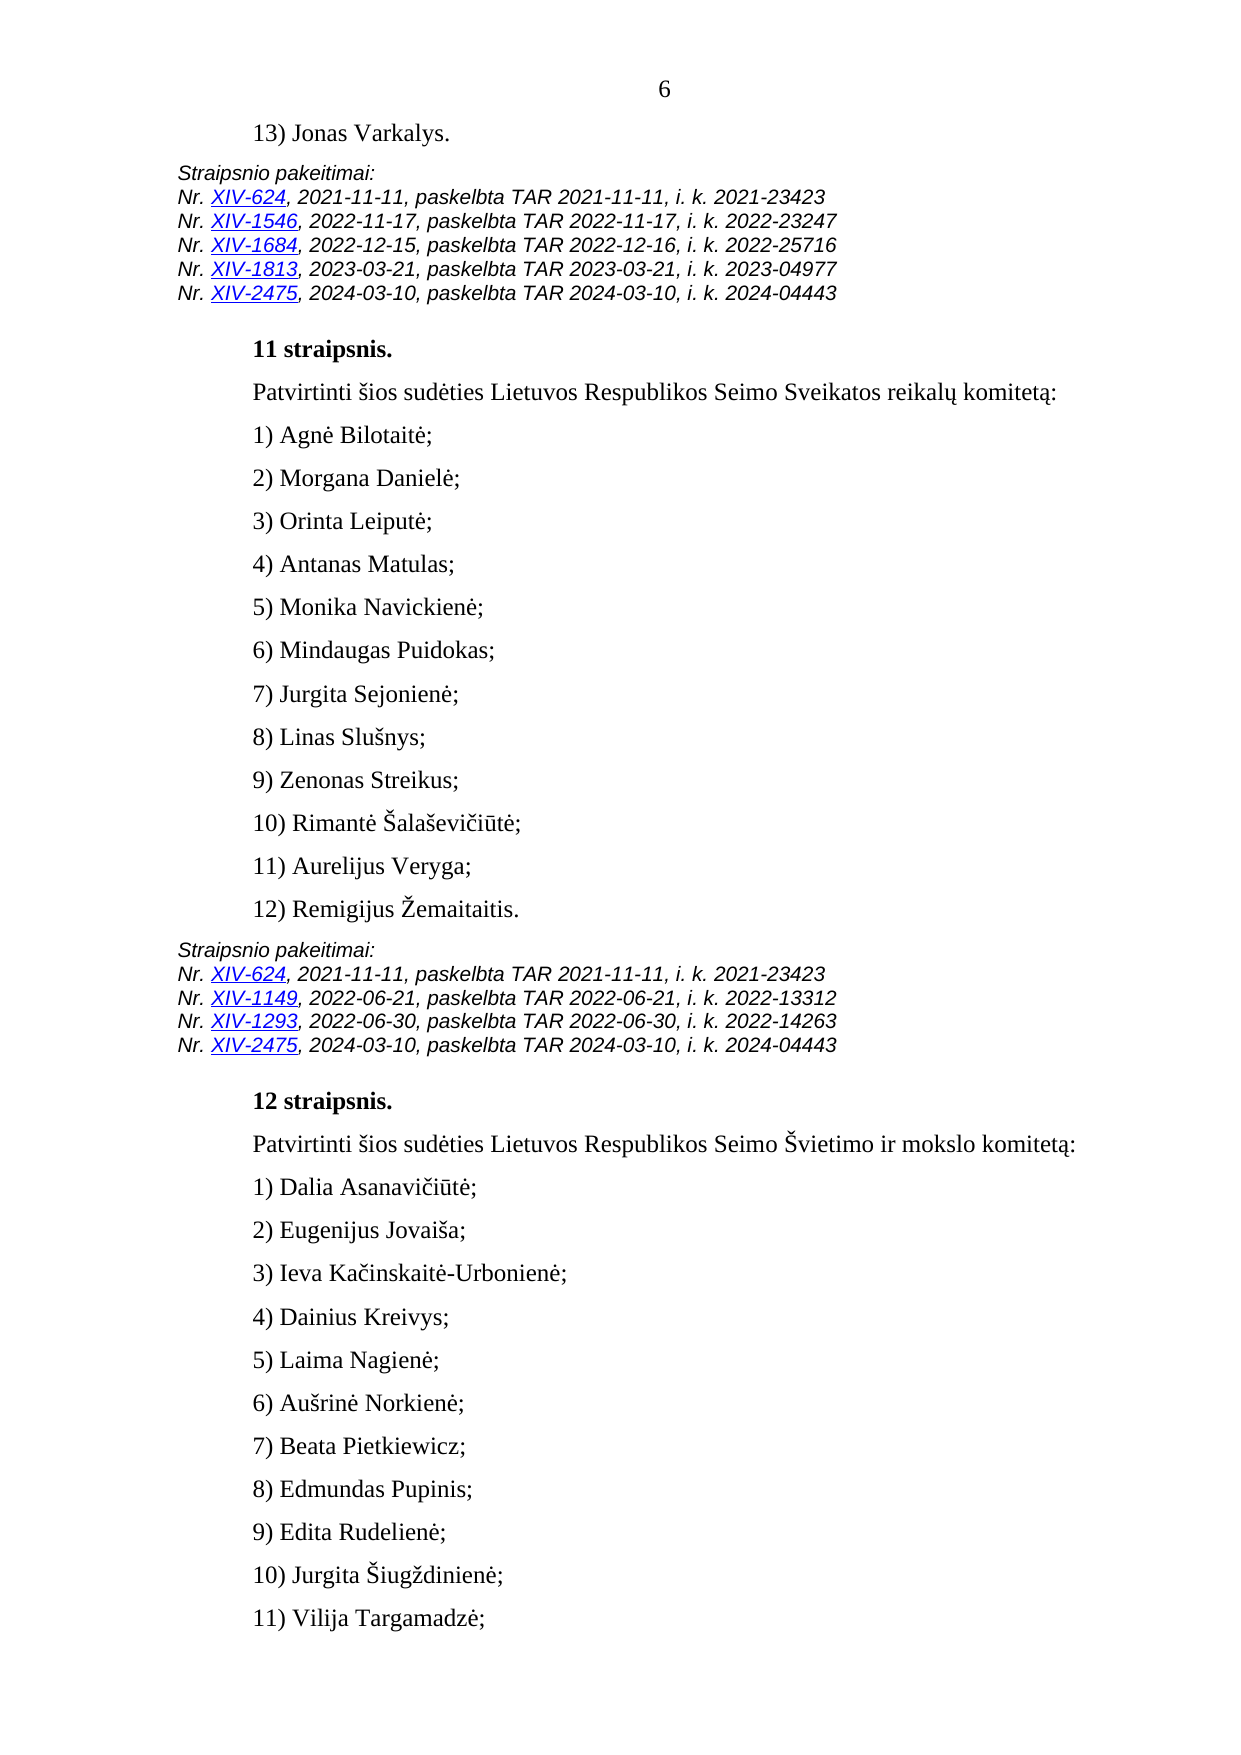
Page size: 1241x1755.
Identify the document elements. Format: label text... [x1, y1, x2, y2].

text Nr. XIV-1293, 2022-06-30, paskelbta TAR 2022-06-30, i. k. 2022-14263 [177, 1009, 1152, 1033]
text Nr. XIV-1684, 2022-12-15, paskelbta TAR 2022-12-16, i. k. 2022-25716 [177, 233, 1152, 257]
text 11) Vilija Targamadzė; [177, 1603, 1152, 1632]
text 5) Monika Navickienė; [177, 592, 1152, 621]
text Nr. XIV-1813, 2023-03-21, paskelbta TAR 2023-03-21, i. k. 2023-04977 [177, 257, 1152, 281]
text Straipsnio pakeitimai: [177, 937, 1152, 961]
text 4) Antanas Matulas; [177, 549, 1152, 578]
text 7) Beata Pietkiewicz; [177, 1431, 1152, 1460]
text 12) Remigijus Žemaitaitis. [177, 894, 1152, 923]
text 4) Dainius Kreivys; [177, 1302, 1152, 1330]
text 2) Eugenijus Jovaiša; [177, 1215, 1152, 1244]
text 9) Zenonas Streikus; [177, 765, 1152, 794]
text 9) Edita Rudelienė; [177, 1517, 1152, 1546]
text 6) Mindaugas Puidokas; [177, 636, 1152, 664]
text Nr. XIV-2475, 2024-03-10, paskelbta TAR 2024-03-10, i. k. 2024-04443 [177, 1033, 1152, 1057]
text Nr. XIV-624, 2021-11-11, paskelbta TAR 2021-11-11, i. k. 2021-23423 [177, 185, 1152, 209]
text 10) Jurgita Šiugždinienė; [177, 1560, 1152, 1589]
text Nr. XIV-1546, 2022-11-17, paskelbta TAR 2022-11-17, i. k. 2022-23247 [177, 209, 1152, 233]
text Nr. XIV-624, 2021-11-11, paskelbta TAR 2021-11-11, i. k. 2021-23423 [177, 961, 1152, 985]
text 8) Linas Slušnys; [177, 722, 1152, 751]
text 1) Dalia Asanavičiūtė; [177, 1172, 1152, 1201]
text 13) Jonas Varkalys. [177, 118, 1152, 147]
text Straipsnio pakeitimai: [177, 161, 1152, 185]
text 2) Morgana Danielė; [177, 463, 1152, 492]
text 6) Aušrinė Norkienė; [177, 1388, 1152, 1417]
text 3) Orinta Leiputė; [177, 506, 1152, 535]
text 8) Edmundas Pupinis; [177, 1474, 1152, 1503]
text 12 straipsnis. [177, 1086, 1152, 1115]
text 7) Jurgita Sejonienė; [177, 679, 1152, 707]
text Nr. XIV-2475, 2024-03-10, paskelbta TAR 2024-03-10, i. k. 2024-04443 [177, 281, 1152, 305]
text 11 straipsnis. [177, 334, 1152, 362]
text Patvirtinti šios sudėties Lietuvos Respublikos Seimo Švietimo ir mokslo komitetą: [177, 1129, 1152, 1158]
text 5) Laima Nagienė; [177, 1345, 1152, 1373]
text 3) Ieva Kačinskaitė-Urbonienė; [177, 1258, 1152, 1287]
text 1) Agnė Bilotaitė; [177, 420, 1152, 449]
text 11) Aurelijus Veryga; [177, 851, 1152, 880]
text Patvirtinti šios sudėties Lietuvos Respublikos Seimo Sveikatos reikalų komitetą: [177, 377, 1152, 406]
text Nr. XIV-1149, 2022-06-21, paskelbta TAR 2022-06-21, i. k. 2022-13312 [177, 985, 1152, 1009]
text 10) Rimantė Šalaševičiūtė; [177, 808, 1152, 837]
